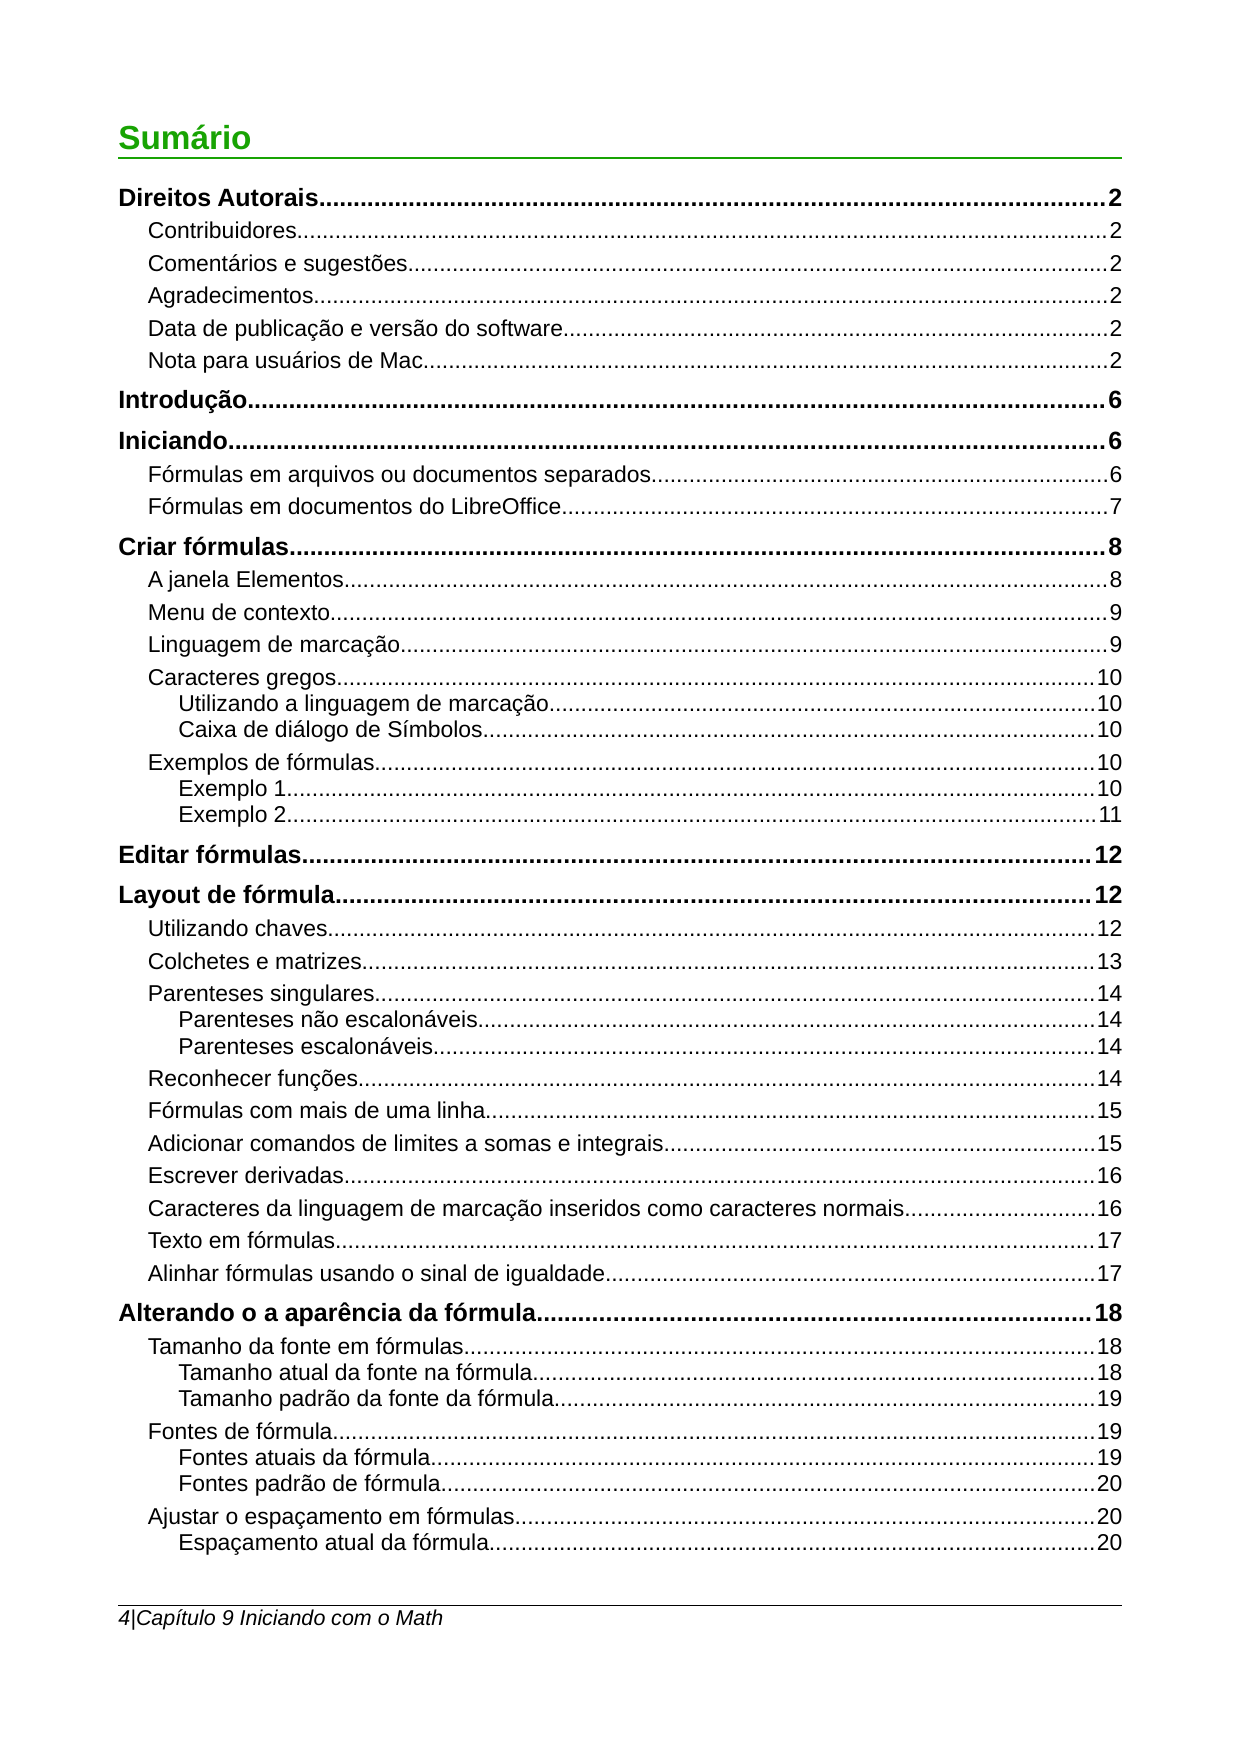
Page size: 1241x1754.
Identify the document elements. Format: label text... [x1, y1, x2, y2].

text Editar fórmulas 12 [118, 840, 1122, 868]
text Fórmulas em arquivos ou documentos separados 6 [148, 461, 1122, 487]
text Fórmulas com mais de uma linha 15 [148, 1097, 1122, 1124]
text Agradecimentos 2 [148, 282, 1122, 308]
text Fontes atuais da fórmula 19 [178, 1444, 1122, 1470]
text Utilizando a linguagem de marcação 10 [178, 690, 1122, 716]
text Reconhecer funções 14 [148, 1065, 1122, 1091]
text Exemplo 1 10 [178, 775, 1122, 801]
text Linguagem de marcação 9 [148, 631, 1122, 657]
text Tamanho da fonte em fórmulas 18 [148, 1333, 1122, 1359]
text Fórmulas em documentos do LibreOffice 7 [148, 493, 1122, 519]
text Parenteses singulares 14 [148, 980, 1122, 1006]
text Caracteres gregos 10 [148, 663, 1122, 690]
text Texto em fórmulas 17 [148, 1227, 1122, 1253]
text Introdução 6 [118, 385, 1122, 414]
text Direitos Autorais 2 [118, 183, 1122, 211]
text Fontes padrão de fórmula 20 [178, 1470, 1122, 1497]
text Caracteres da linguagem de marcação inseridos como caracteres normais 16 [148, 1195, 1122, 1221]
text Menu de contexto 9 [148, 599, 1122, 625]
text Exemplo 2 11 [178, 801, 1122, 828]
text Caixa de diálogo de Símbolos 10 [178, 716, 1122, 743]
text Exemplos de fórmulas 10 [148, 749, 1122, 775]
text Colchetes e matrizes 13 [148, 948, 1122, 974]
text A janela Elementos 8 [148, 566, 1122, 593]
text Data de publicação e versão do software 2 [148, 314, 1122, 341]
text Utilizando chaves 12 [148, 915, 1122, 942]
text Criar fórmulas 8 [118, 532, 1122, 560]
text Tamanho padrão da fonte da fórmula 19 [178, 1385, 1122, 1412]
text Parenteses escalonáveis 14 [178, 1033, 1122, 1059]
text Fontes de fórmula 19 [148, 1418, 1122, 1444]
text Tamanho atual da fonte na fórmula 18 [178, 1359, 1122, 1385]
text Parenteses não escalonáveis 14 [178, 1006, 1122, 1033]
text Nota para usuários de Mac 2 [148, 347, 1122, 373]
text Comentários e sugestões 2 [148, 250, 1122, 276]
text Escrever derivadas 16 [148, 1162, 1122, 1189]
text Adicionar comandos de limites a somas e integrais 15 [148, 1130, 1122, 1156]
text Layout de fórmula 12 [118, 880, 1122, 909]
text Alterando o a aparência da fórmula 18 [118, 1298, 1122, 1327]
text Contribuidores 2 [148, 217, 1122, 244]
text Alinhar fórmulas usando o sinal de igualdade 17 [148, 1259, 1122, 1286]
text Espaçamento atual da fórmula 20 [178, 1529, 1122, 1556]
subtitle Sumário [118, 118, 1122, 157]
text Ajustar o espaçamento em fórmulas 20 [148, 1503, 1122, 1529]
text Iniciando 6 [118, 426, 1122, 455]
